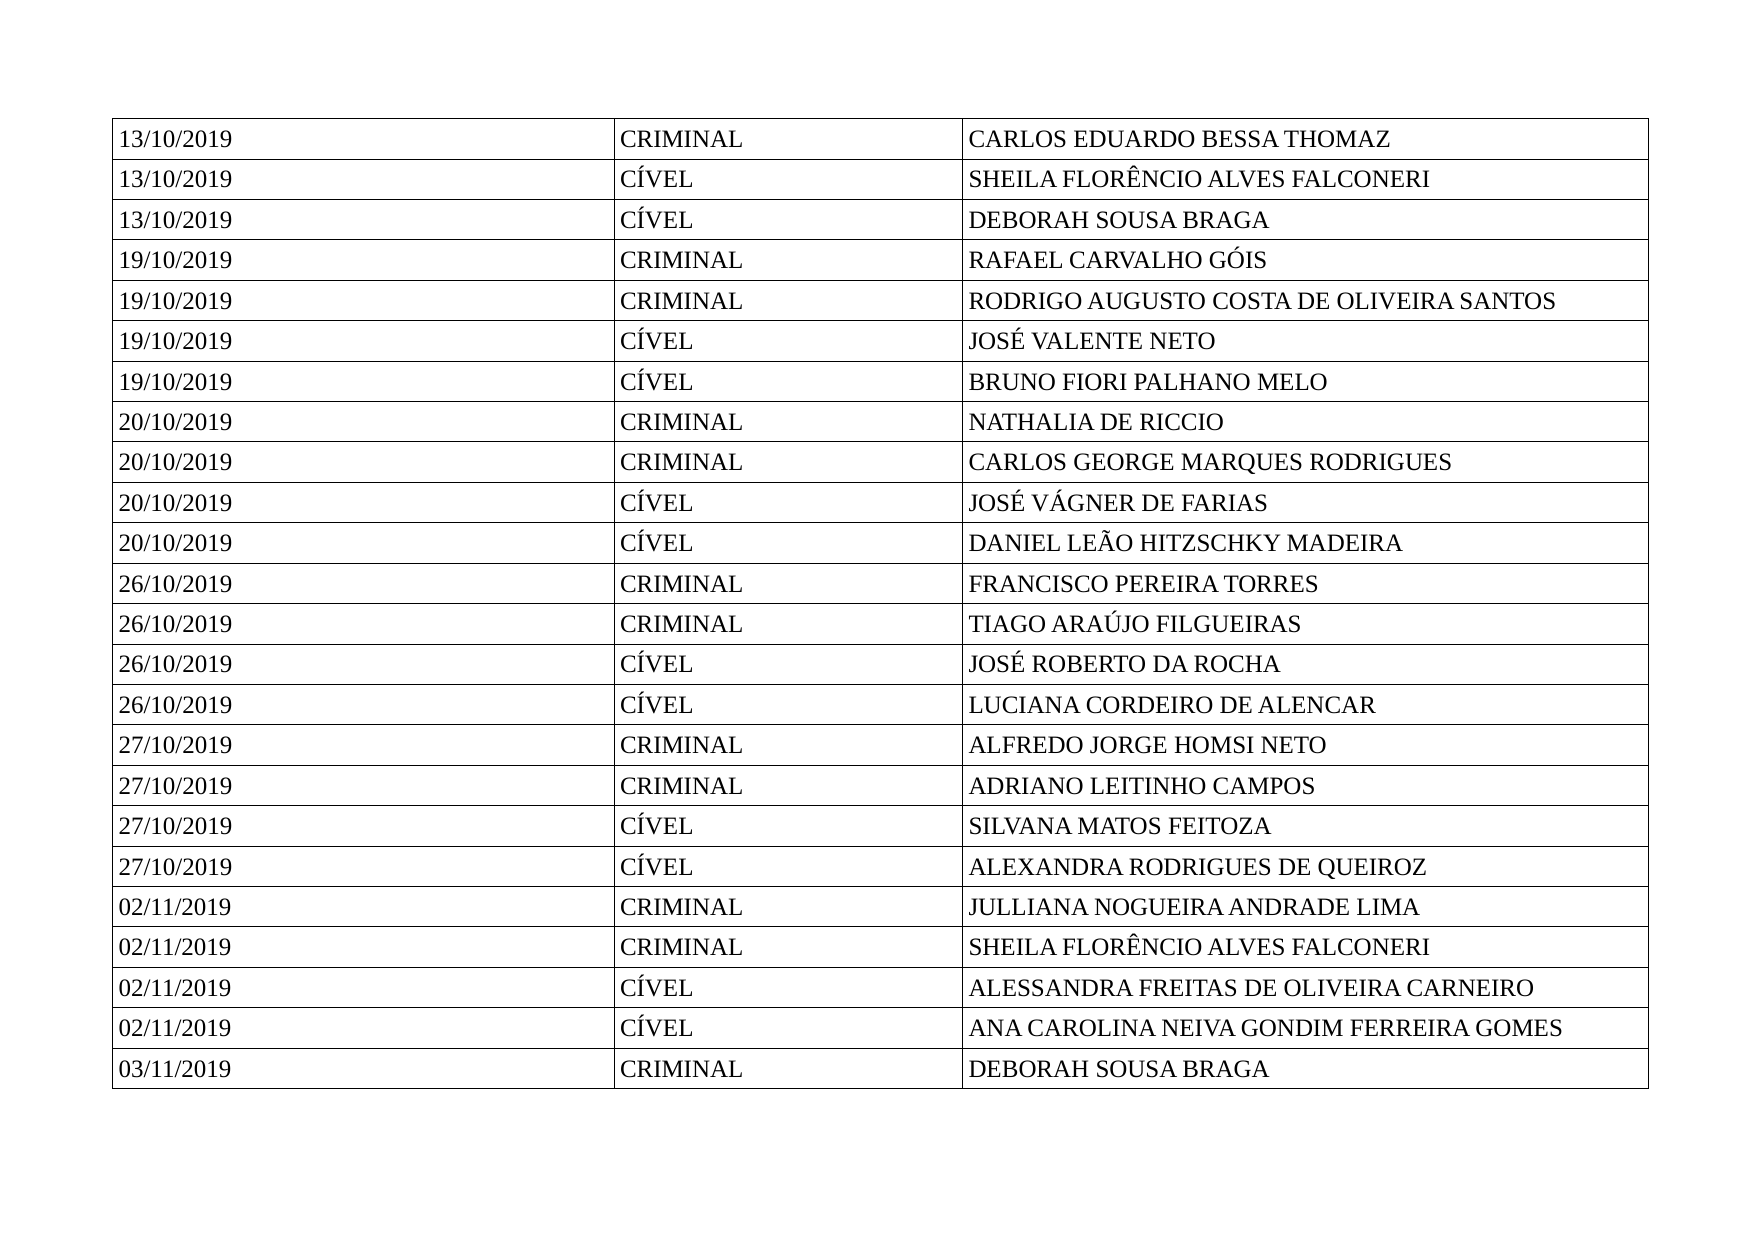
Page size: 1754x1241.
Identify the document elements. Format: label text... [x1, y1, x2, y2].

table_cell 20/10/2019 [113, 442, 614, 482]
table_cell BRUNO FIORI PALHANO MELO [963, 362, 1648, 401]
table_cell CÍVEL [615, 645, 962, 684]
table_cell 27/10/2019 [113, 725, 614, 765]
table_cell CÍVEL [615, 968, 962, 1007]
table_cell CRIMINAL [615, 887, 962, 926]
table_cell 03/11/2019 [113, 1049, 614, 1088]
table_cell 19/10/2019 [113, 240, 614, 280]
table_cell 27/10/2019 [113, 766, 614, 805]
table_cell CRIMINAL [615, 766, 962, 805]
table_cell JOSÉ VÁGNER DE FARIAS [963, 483, 1648, 522]
table_cell 13/10/2019 [113, 160, 614, 199]
table_cell CRIMINAL [615, 240, 962, 280]
table_cell ADRIANO LEITINHO CAMPOS [963, 766, 1648, 805]
table_cell CÍVEL [615, 200, 962, 239]
table_cell CÍVEL [615, 806, 962, 846]
table_cell DANIEL LEÃO HITZSCHKY MADEIRA [963, 523, 1648, 563]
table_cell JULLIANA NOGUEIRA ANDRADE LIMA [963, 887, 1648, 926]
table_cell CÍVEL [615, 362, 962, 401]
table_cell CRIMINAL [615, 119, 962, 158]
table_cell 27/10/2019 [113, 847, 614, 886]
table_cell FRANCISCO PEREIRA TORRES [963, 564, 1648, 603]
table_cell CÍVEL [615, 1008, 962, 1048]
table_cell 20/10/2019 [113, 483, 614, 522]
table_cell 20/10/2019 [113, 402, 614, 441]
table_cell DEBORAH SOUSA BRAGA [963, 200, 1648, 239]
table_cell 19/10/2019 [113, 362, 614, 401]
table_cell CRIMINAL [615, 604, 962, 643]
table_cell DEBORAH SOUSA BRAGA [963, 1049, 1648, 1088]
table_cell CRIMINAL [615, 927, 962, 967]
table_cell CÍVEL [615, 847, 962, 886]
table_cell 02/11/2019 [113, 1008, 614, 1048]
table_cell CRIMINAL [615, 281, 962, 320]
table_cell 26/10/2019 [113, 685, 614, 724]
table_cell CRIMINAL [615, 1049, 962, 1088]
table_cell JOSÉ VALENTE NETO [963, 321, 1648, 361]
table_cell SHEILA FLORÊNCIO ALVES FALCONERI [963, 160, 1648, 199]
table_cell TIAGO ARAÚJO FILGUEIRAS [963, 604, 1648, 643]
table_cell 02/11/2019 [113, 927, 614, 967]
table_cell NATHALIA DE RICCIO [963, 402, 1648, 441]
table_cell CÍVEL [615, 685, 962, 724]
table_cell 13/10/2019 [113, 119, 614, 158]
table_cell 19/10/2019 [113, 281, 614, 320]
table_cell 13/10/2019 [113, 200, 614, 239]
table_cell 27/10/2019 [113, 806, 614, 846]
table_cell ALEXANDRA RODRIGUES DE QUEIROZ [963, 847, 1648, 886]
table_cell 26/10/2019 [113, 645, 614, 684]
table_cell CÍVEL [615, 523, 962, 563]
table_cell ANA CAROLINA NEIVA GONDIM FERREIRA GOMES [963, 1008, 1648, 1048]
table_cell ALESSANDRA FREITAS DE OLIVEIRA CARNEIRO [963, 968, 1648, 1007]
table_cell CRIMINAL [615, 564, 962, 603]
table_cell 20/10/2019 [113, 523, 614, 563]
table_cell CRIMINAL [615, 442, 962, 482]
table_cell SILVANA MATOS FEITOZA [963, 806, 1648, 846]
table_cell JOSÉ ROBERTO DA ROCHA [963, 645, 1648, 684]
table_cell ALFREDO JORGE HOMSI NETO [963, 725, 1648, 765]
table_cell 26/10/2019 [113, 604, 614, 643]
table_cell RODRIGO AUGUSTO COSTA DE OLIVEIRA SANTOS [963, 281, 1648, 320]
table_cell RAFAEL CARVALHO GÓIS [963, 240, 1648, 280]
table_cell 19/10/2019 [113, 321, 614, 361]
table_cell CRIMINAL [615, 402, 962, 441]
table_cell 26/10/2019 [113, 564, 614, 603]
table_cell SHEILA FLORÊNCIO ALVES FALCONERI [963, 927, 1648, 967]
table_cell CRIMINAL [615, 725, 962, 765]
table_cell CÍVEL [615, 160, 962, 199]
table_cell CARLOS EDUARDO BESSA THOMAZ [963, 119, 1648, 158]
table_cell LUCIANA CORDEIRO DE ALENCAR [963, 685, 1648, 724]
table_cell CÍVEL [615, 321, 962, 361]
table_cell CARLOS GEORGE MARQUES RODRIGUES [963, 442, 1648, 482]
table_cell 02/11/2019 [113, 968, 614, 1007]
table_cell 02/11/2019 [113, 887, 614, 926]
table_cell CÍVEL [615, 483, 962, 522]
